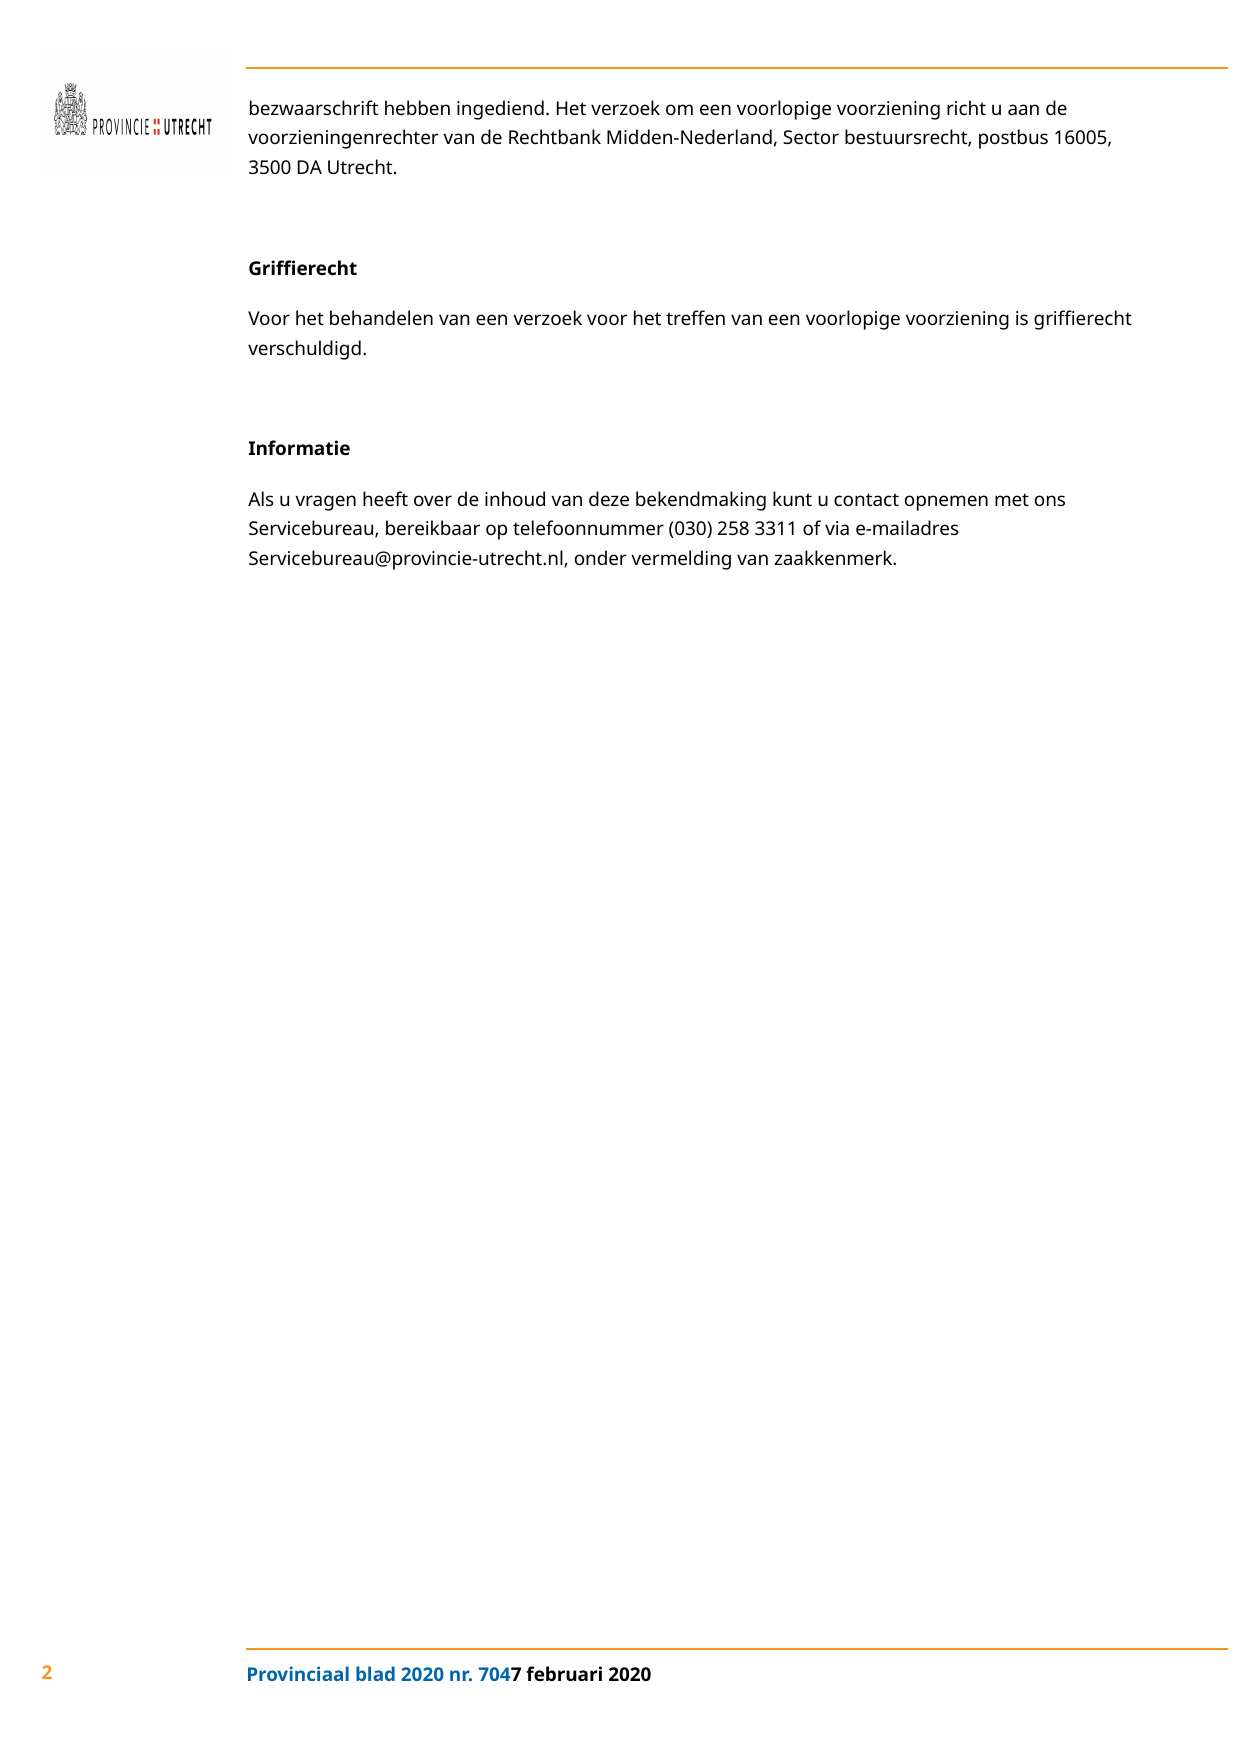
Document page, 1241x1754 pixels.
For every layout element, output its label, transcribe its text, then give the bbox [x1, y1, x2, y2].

text bezwaarschrift hebben ingediend. Het verzoek om een voorlopige voorziening richt u aan de voorzieningenrechter van de Rechtbank Midden-Nederland, Sector bestuursrecht, postbus 16005, 3500 DA Utrecht. [248, 95, 1152, 180]
text Griffierecht [248, 255, 1152, 281]
text Voor het behandelen van een verzoek voor het treffen van een voorlopige voorziening is griffierecht verschuldigd. [248, 305, 1152, 361]
text Informatie [248, 436, 1152, 461]
picture [41, 47, 231, 172]
text Als u vragen heeft over de inhoud van deze bekendmaking kunt u contact opnemen met ons Servicebureau, bereikbaar op telefoonnummer (030) 258 3311 of via e-mailadres Servicebureau@provincie-utrecht.nl, onder vermelding van zaakkenmerk. [248, 486, 1152, 571]
